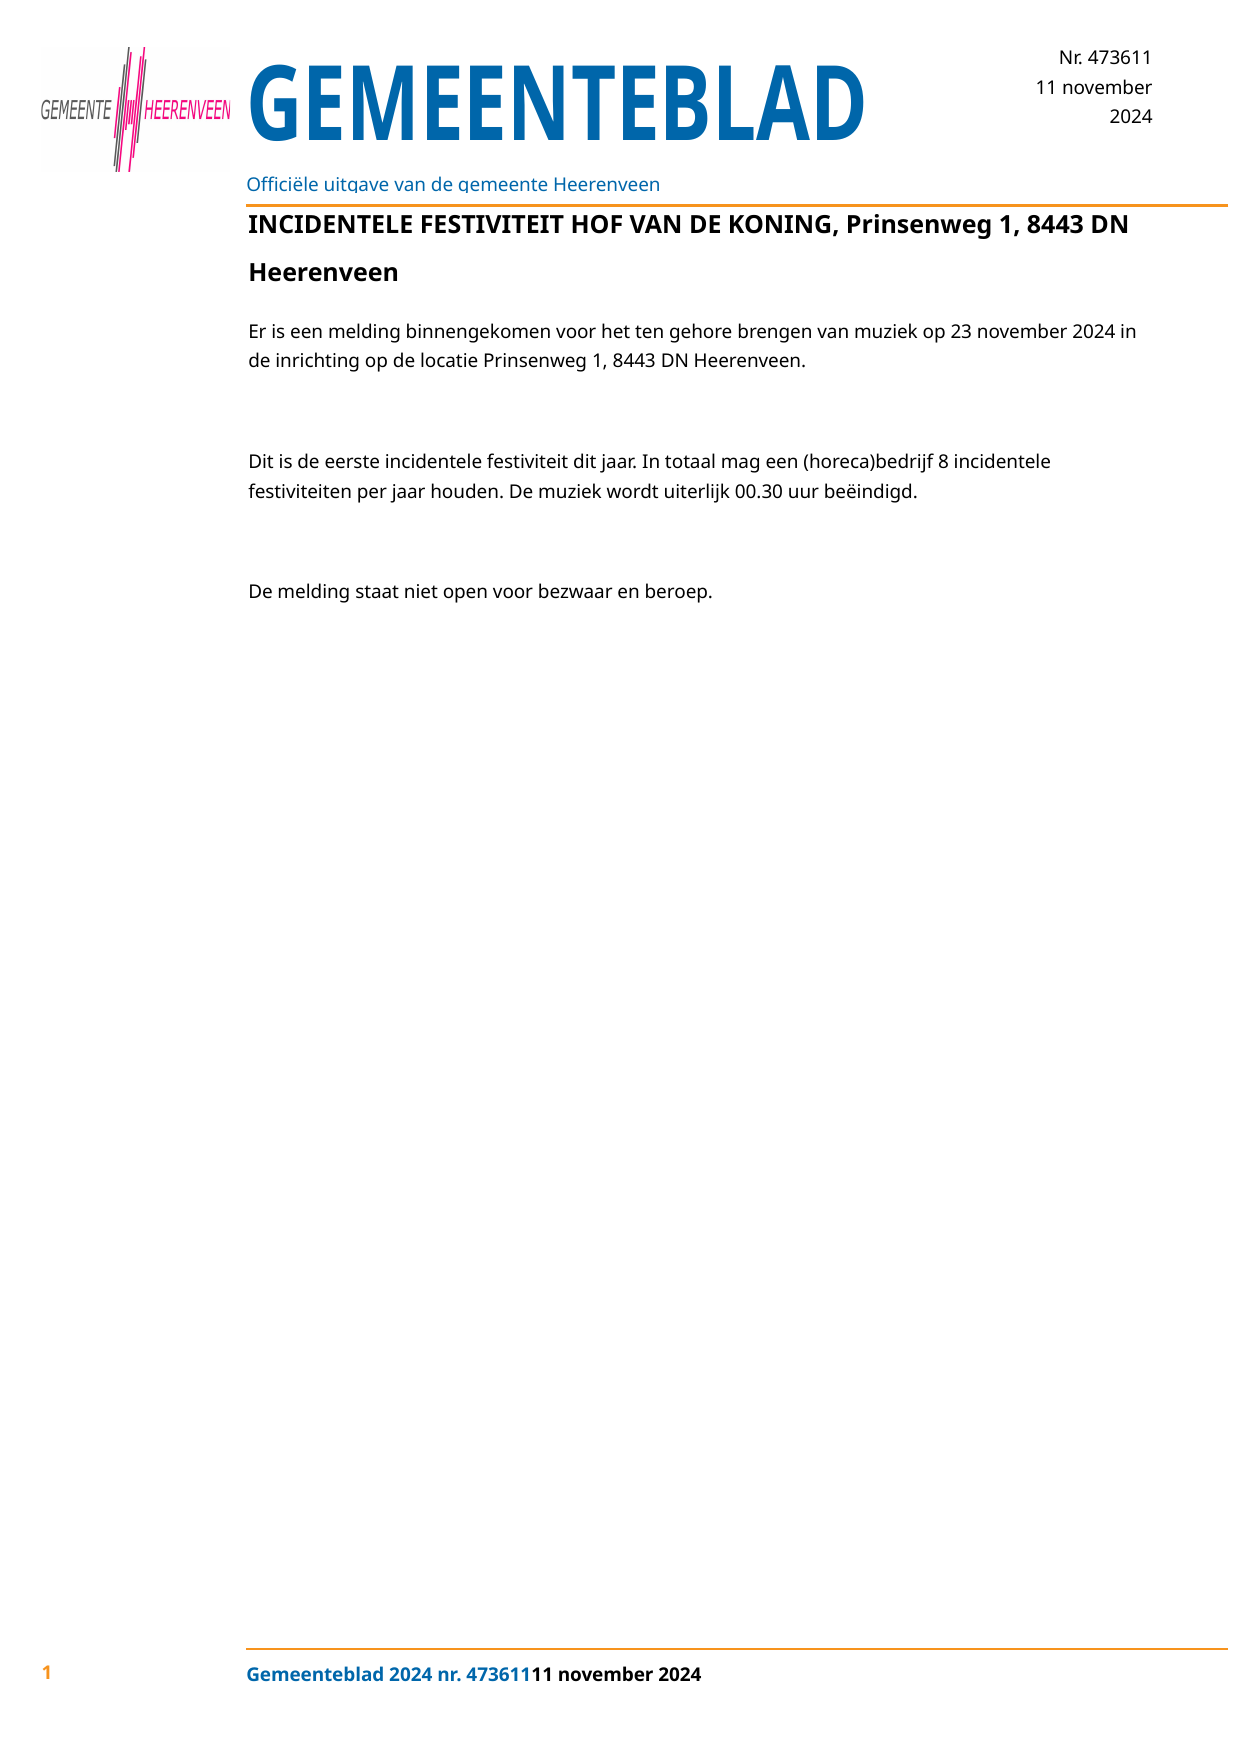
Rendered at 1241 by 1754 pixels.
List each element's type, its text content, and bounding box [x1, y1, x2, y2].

text Dit is de eerste incidentele festiviteit dit jaar. In totaal mag een (horeca)bedrijf 8 incidentele festiviteiten per jaar houden. De muziek wordt uiterlijk 00.30 uur beëindigd. [248, 448, 1152, 504]
text De melding staat niet open voor bezwaar en beroep. [248, 579, 1152, 604]
picture [41, 47, 231, 172]
text INCIDENTELE FESTIVITEIT HOF VAN DE KONING, Prinsenweg 1, 8443 DN Heerenveen [248, 207, 1152, 288]
text Er is een melding binnengekomen voor het ten gehore brengen van muziek op 23 november 2024 in de inrichting op de locatie Prinsenweg 1, 8443 DN Heerenveen. [248, 318, 1152, 373]
